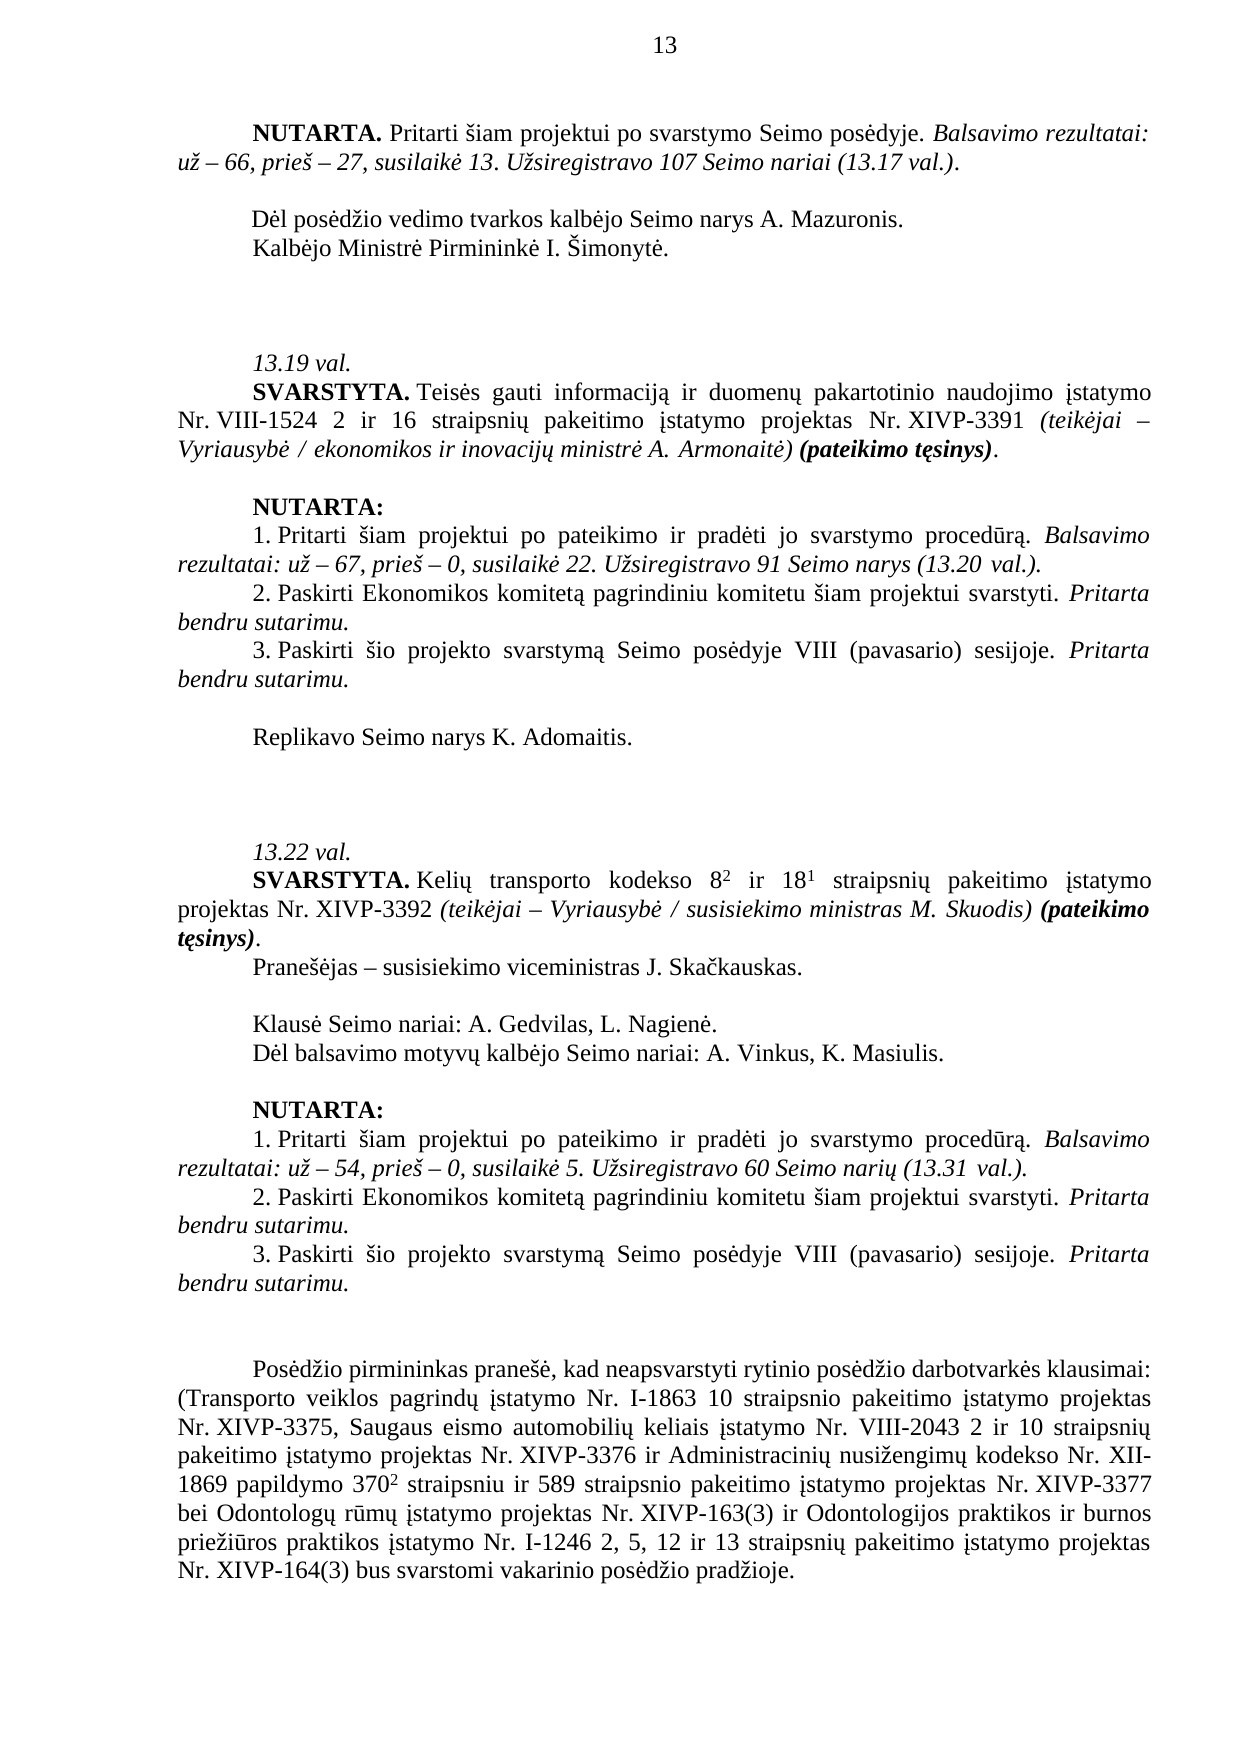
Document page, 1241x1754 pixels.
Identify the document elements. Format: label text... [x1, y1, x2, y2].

text Dėl balsavimo motyvų kalbėjo Seimo nariai: A. Vinkus, K. Masiulis. [177, 1038, 1152, 1067]
text Kalbėjo Ministrė Pirmininkė I. Šimonytė. [177, 233, 1152, 262]
text 3. Paskirti šio projekto svarstymą Seimo posėdyje VIII (pavasario) sesijoje. Pritarta bendru sutarimu. [177, 636, 1152, 693]
text SVARSTYTA. Kelių transporto kodekso 82 ir 181 straipsnių pakeitimo įstatymo projektas Nr. XIVP-3392 (teikėjai – Vyriausybė / susisiekimo ministras M. Skuodis) (pateikimo tęsinys). [177, 866, 1152, 952]
text 3. Paskirti šio projekto svarstymą Seimo posėdyje VIII (pavasario) sesijoje. Pritarta bendru sutarimu. [177, 1239, 1152, 1297]
text 2. Paskirti Ekonomikos komitetą pagrindiniu komitetu šiam projektui svarstyti. Pritarta bendru sutarimu. [177, 578, 1152, 636]
text 1. Pritarti šiam projektui po pateikimo ir pradėti jo svarstymo procedūrą. Balsavimo rezultatai: už – 67, prieš – 0, susilaikė 22. Užsiregistravo 91 Seimo narys (13.20 val.). [177, 521, 1152, 578]
text Dėl posėdžio vedimo tvarkos kalbėjo Seimo narys A. Mazuronis. [177, 204, 1152, 233]
text Klausė Seimo nariai: A. Gedvilas, L. Nagienė. [177, 1009, 1152, 1038]
text 13.22 val. [177, 837, 1152, 866]
text Replikavo Seimo narys K. Adomaitis. [177, 722, 1152, 751]
text Posėdžio pirmininkas pranešė, kad neapsvarstyti rytinio posėdžio darbotvarkės klausimai: (Transporto veiklos pagrindų įstatymo Nr. I-1863 10 straipsnio pakeitimo įstatymo projektas Nr. XIVP-3375, Saugaus eismo automobilių keliais įstatymo Nr. VIII-2043 2 ir 10 straipsnių pakeitimo įstatymo projektas Nr. XIVP-3376 ir Administracinių nusižengimų kodekso Nr. XII-1869 papildymo 3702 straipsniu ir 589 straipsnio pakeitimo įstatymo projektas Nr. XIVP-3377 bei Odontologų rūmų įstatymo projektas Nr. XIVP-163(3) ir Odontologijos praktikos ir burnos priežiūros praktikos įstatymo Nr. I-1246 2, 5, 12 ir 13 straipsnių pakeitimo įstatymo projektas Nr. XIVP-164(3) bus svarstomi vakarinio posėdžio pradžioje. [177, 1354, 1152, 1584]
text 1. Pritarti šiam projektui po pateikimo ir pradėti jo svarstymo procedūrą. Balsavimo rezultatai: už – 54, prieš – 0, susilaikė 5. Užsiregistravo 60 Seimo narių (13.31 val.). [177, 1124, 1152, 1182]
text SVARSTYTA. Teisės gauti informaciją ir duomenų pakartotinio naudojimo įstatymo Nr. VIII-1524 2 ir 16 straipsnių pakeitimo įstatymo projektas Nr. XIVP-3391 (teikėjai – Vyriausybė / ekonomikos ir inovacijų ministrė A. Armonaitė) (pateikimo tęsinys). [177, 377, 1152, 463]
text Pranešėjas – susisiekimo viceministras J. Skačkauskas. [177, 952, 1152, 981]
text NUTARTA. Pritarti šiam projektui po svarstymo Seimo posėdyje. Balsavimo rezultatai: už – 66, prieš – 27, susilaikė 13. Užsiregistravo 107 Seimo nariai (13.17 val.). [177, 118, 1152, 176]
text NUTARTA: [177, 1096, 1152, 1124]
text 13.19 val. [177, 348, 1152, 377]
text 2. Paskirti Ekonomikos komitetą pagrindiniu komitetu šiam projektui svarstyti. Pritarta bendru sutarimu. [177, 1182, 1152, 1239]
text NUTARTA: [177, 492, 1152, 521]
